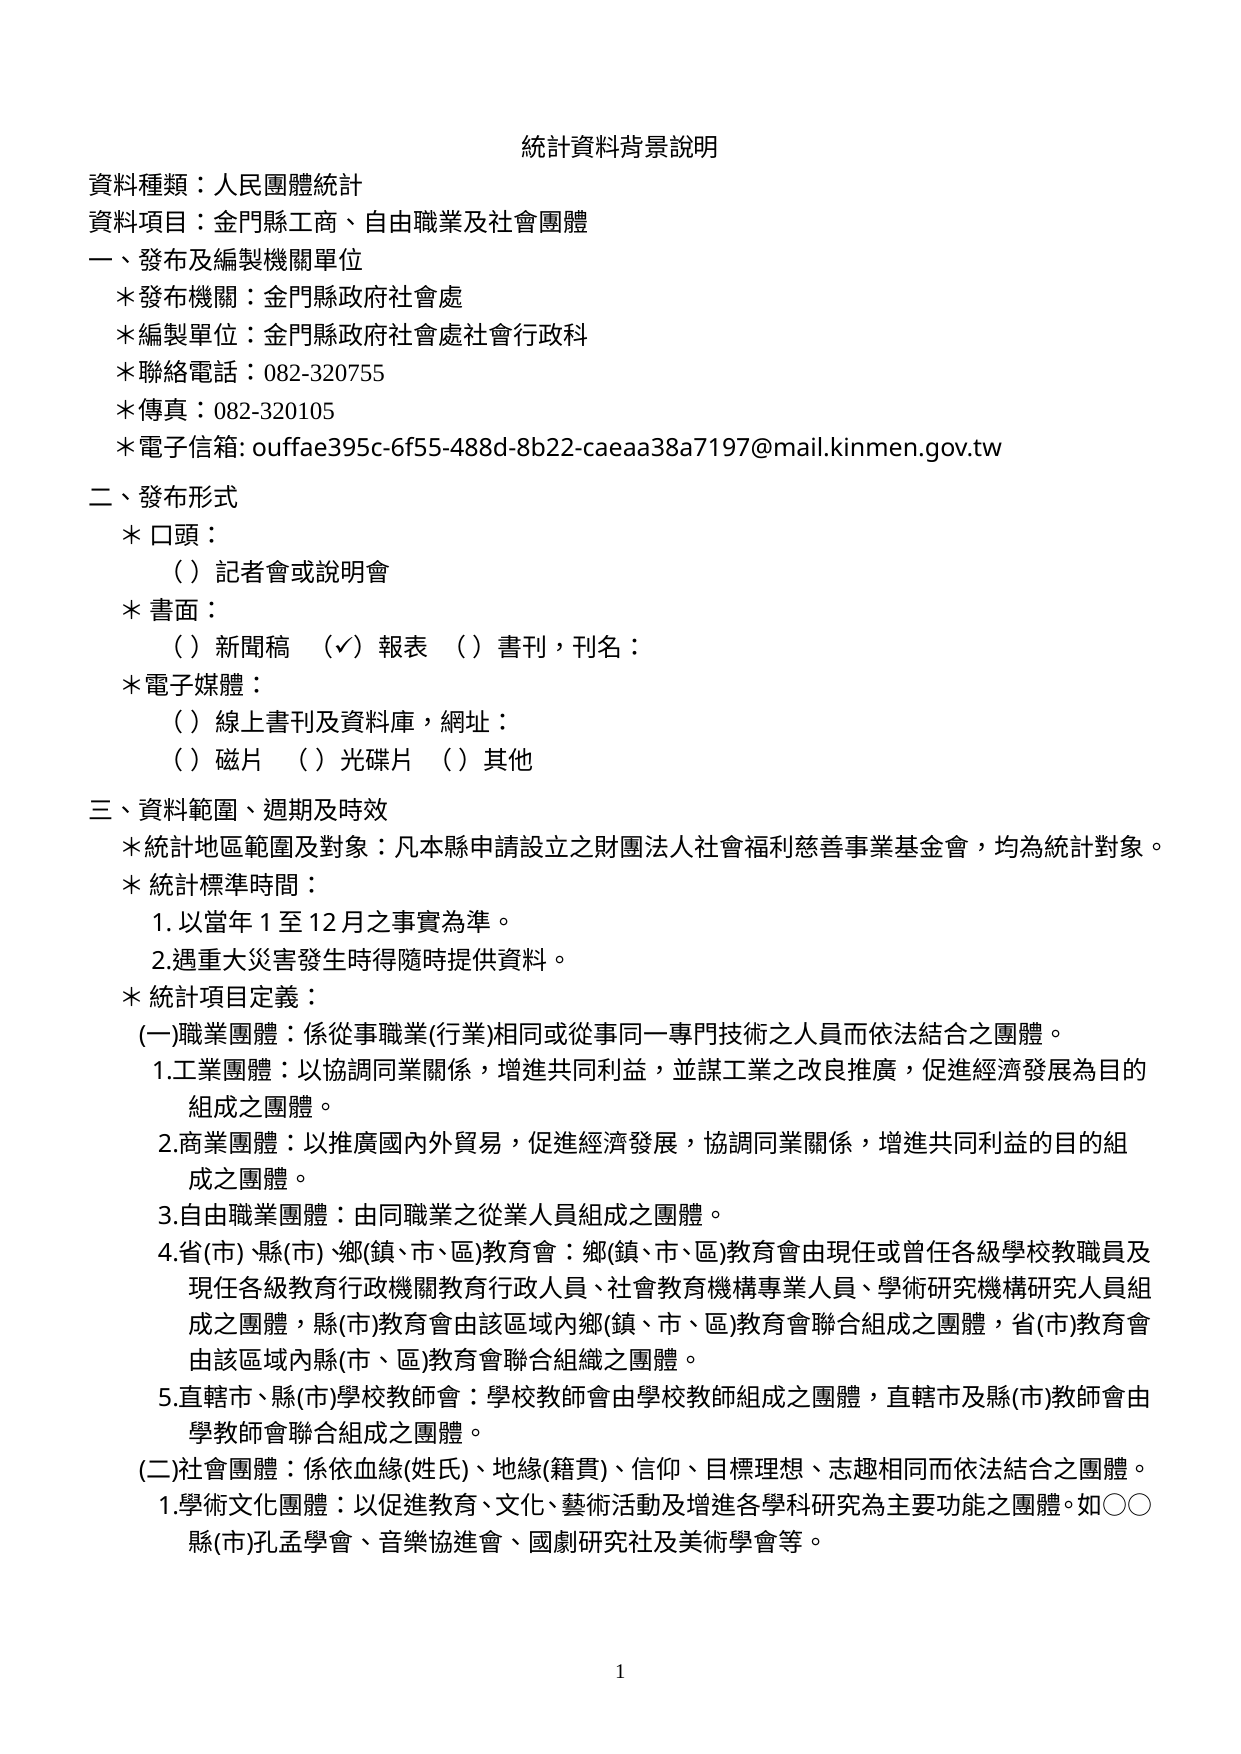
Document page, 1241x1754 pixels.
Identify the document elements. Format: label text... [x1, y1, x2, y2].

list 口頭： [119, 514, 1152, 552]
text ＊編製單位：金門縣政府社會處社會行政科 [114, 314, 1152, 352]
list 書面： [119, 589, 1152, 627]
text 1.學術文化團體：以促進教育、文化、藝術活動及增進各學科研究為主要功能之團體。如○○縣(市)孔孟學會、音樂協進會、國劇研究社及美術學會等。 [151, 1486, 1152, 1558]
list 統計項目定義： [119, 977, 1152, 1014]
text 1. 以當年1至12月之事實為準。 [151, 902, 1152, 939]
text 1.工業團體：以協調同業關係，增進共同利益，並謀工業之改良推廣，促進經濟發展為目的組成之團體。 [139, 1051, 1152, 1123]
text （ ）線上書刊及資料庫，網址： [159, 702, 1186, 739]
text 一、發布及編製機關單位 [89, 239, 1152, 277]
text ＊電子媒體： [119, 664, 1152, 702]
text 5.直轄市、縣(市)學校教師會：學校教師會由學校教師組成之團體，直轄市及縣(市)教師會由學教師會聯合組成之團體。 [151, 1377, 1152, 1449]
text 3.自由職業團體：由同職業之從業人員組成之團體。 [151, 1196, 1152, 1232]
text 2.商業團體：以推廣國內外貿易，促進經濟發展，協調同業關係，增進共同利益的目的組成之團體。 [151, 1123, 1152, 1196]
text 2.遇重大災害發生時得隨時提供資料。 [151, 939, 1152, 977]
text ＊電子信箱: ouffae395c-6f55-488d-8b22-caeaa38a7197@mail.kinmen.gov.tw [114, 427, 1152, 464]
text （ ）記者會或說明會 [159, 552, 1186, 589]
text ＊聯絡電話：082-320755 [114, 352, 1152, 389]
list 統計標準時間： [119, 864, 1152, 902]
text ＊統計地區範圍及對象：凡本縣申請設立之財團法人社會福利慈善事業基金會，均為統計對象。 [119, 827, 1152, 864]
text 統計資料背景說明 [89, 127, 1152, 164]
text （ ）磁片 （ ）光碟片 （ ）其他 [159, 739, 1186, 777]
text ＊發布機關：金門縣政府社會處 [114, 277, 1152, 314]
text ＊傳真：082-320105 [114, 389, 1152, 427]
text (一)職業團體：係從事職業(行業)相同或從事同一專門技術之人員而依法結合之團體。 [139, 1014, 1152, 1051]
text 三、資料範圍、週期及時效 [89, 789, 1152, 827]
text (二)社會團體：係依血緣(姓氏)、地緣(籍貫)、信仰、目標理想、志趣相同而依法結合之團體。 [139, 1449, 1152, 1486]
text （ ）新聞稿 （）報表 （ ）書刊，刊名： [159, 627, 1186, 664]
text 二、發布形式 [89, 477, 1152, 514]
text 4.省(市)、縣(市)、鄉(鎮、市、區)教育會：鄉(鎮、市、區)教育會由現任或曾任各級學校教職員及現任各級教育行政機關教育行政人員、社會教育機構專業人員、學術研究機構研究人員組成之團體，縣(市)教育會由該區域內鄉(鎮、市、區)教育會聯合組成之團體，省(市)教育會由該區域內縣(市、區)教育會聯合組織之團體。 [151, 1232, 1152, 1377]
text 資料項目：金門縣工商、自由職業及社會團體 [89, 202, 1152, 239]
text 資料種類：人民團體統計 [89, 164, 1152, 202]
